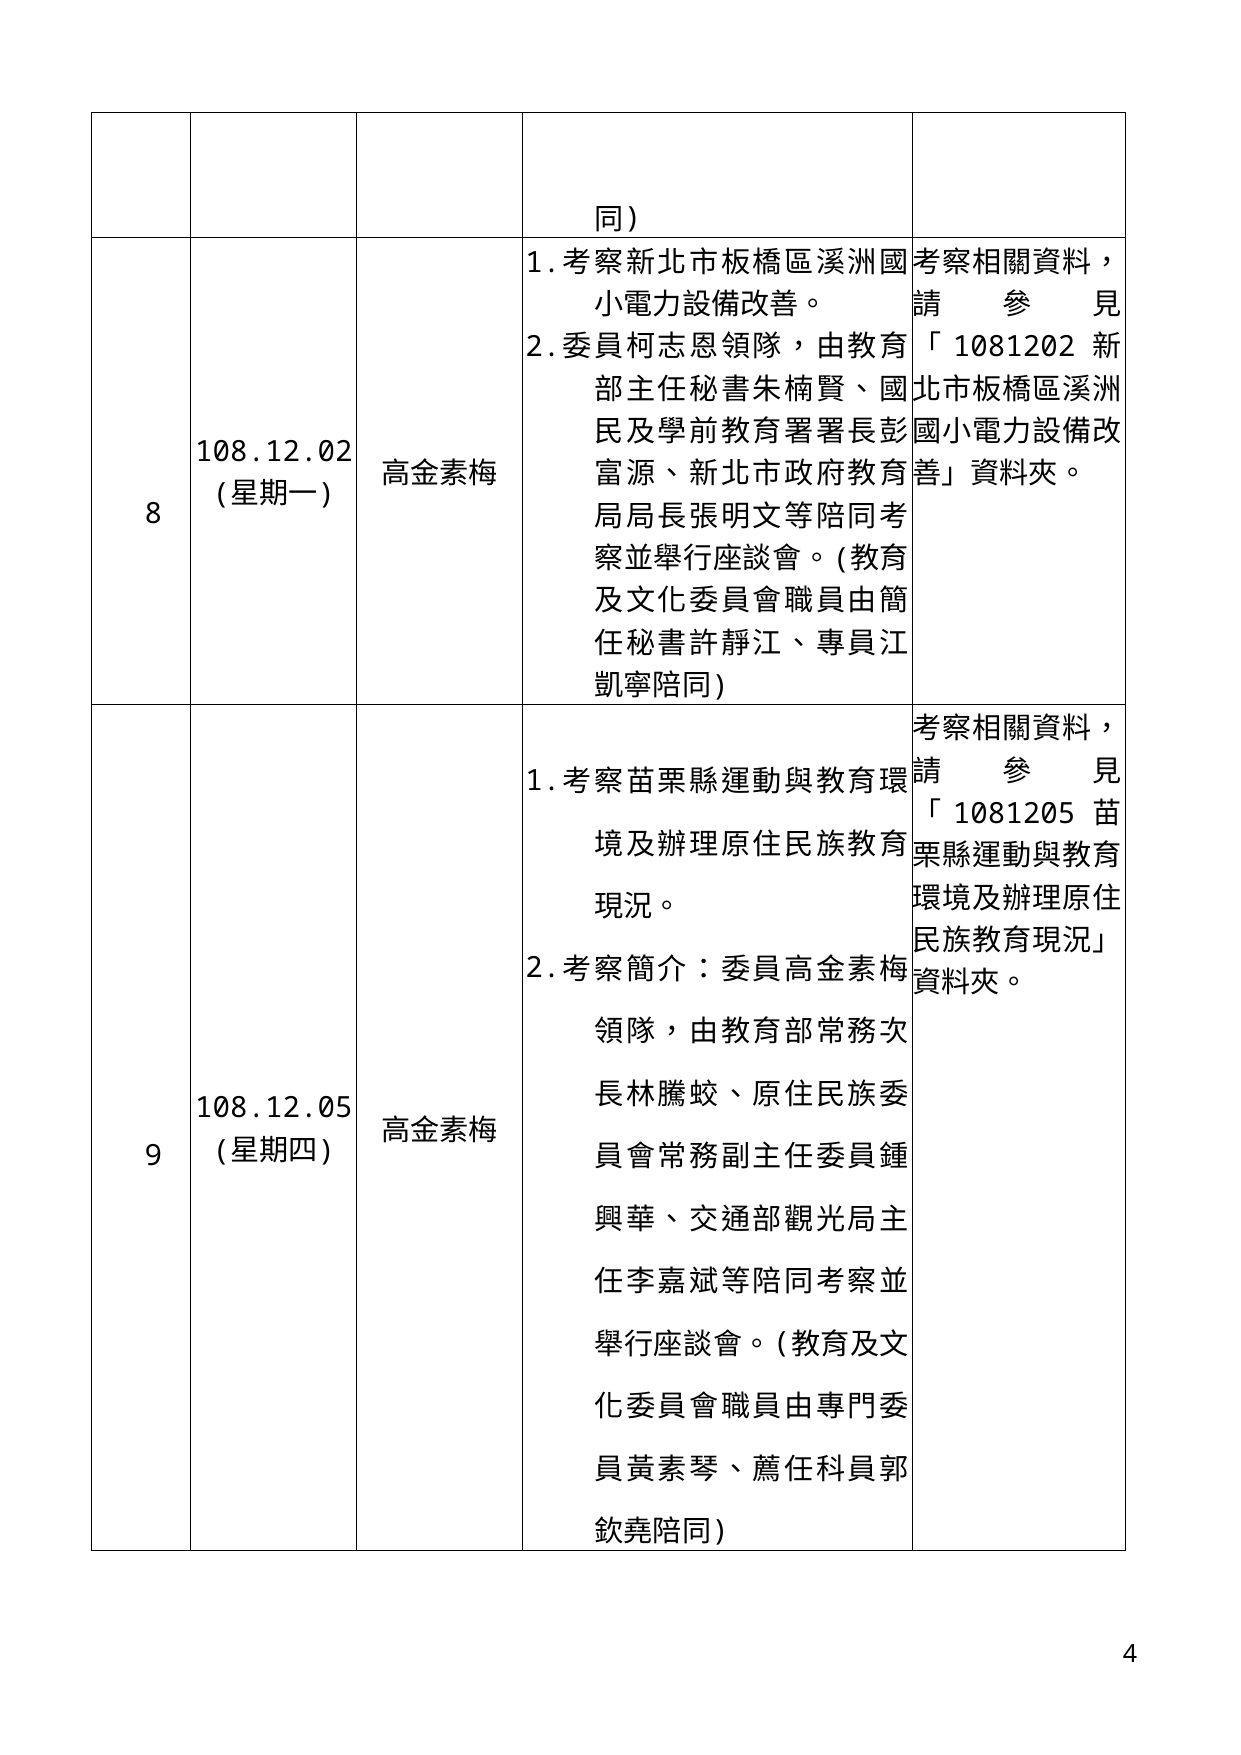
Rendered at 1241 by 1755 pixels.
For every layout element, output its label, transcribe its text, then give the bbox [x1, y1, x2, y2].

table_cell [913, 113, 1125, 237]
table_cell 考察相關資料，請參見「1081202新北市板橋區溪洲國小電力設備改善」資料夾。 [913, 238, 1125, 704]
table_cell 108.12.05 (星期四) [191, 705, 356, 1550]
table_cell 高金素梅 [357, 238, 522, 704]
table_cell 考察相關資料，請參見「1081205苗栗縣運動與教育環境及辦理原住民族教育現況」資料夾。 [913, 705, 1125, 1550]
table_cell 108.12.02 (星期一) [191, 238, 356, 704]
table_cell 考察新北市板橋區溪洲國小電力設備改善。 委員柯志恩領隊，由教育部主任秘書朱楠賢、國民及學前教育署署長彭富源、新北市政府教育局局長張明文等陪同考察並舉行座談會。(教育及文化委員會職員由簡任秘書許靜江、專員江凱寧陪同) [523, 238, 912, 704]
table_cell 考察苗栗縣運動與教育環境及辦理原住民族教育現況。 考察簡介：委員高金素梅領隊，由教育部常務次長林騰蛟、原住民族委員會常務副主任委員鍾興華、交通部觀光局主任李嘉斌等陪同考察並舉行座談會。(教育及文化委員會職員由專門委員黃素琴、薦任科員郭欽堯陪同) [523, 705, 912, 1550]
table_cell [191, 113, 356, 237]
table_cell [92, 705, 190, 1550]
table_cell [92, 113, 190, 237]
table_cell 考察台北大安地區學校。 考察簡介：委員林奕華領隊，由教育部主任秘書朱楠賢等陪同考察並舉行座談會。(教育及文化委員會職員由簡任編審陳杏枝、科長蔡月秋陪同) [523, 113, 912, 237]
table_cell [92, 238, 190, 704]
table_cell 高金素梅 [357, 705, 522, 1550]
table_cell [357, 113, 522, 237]
